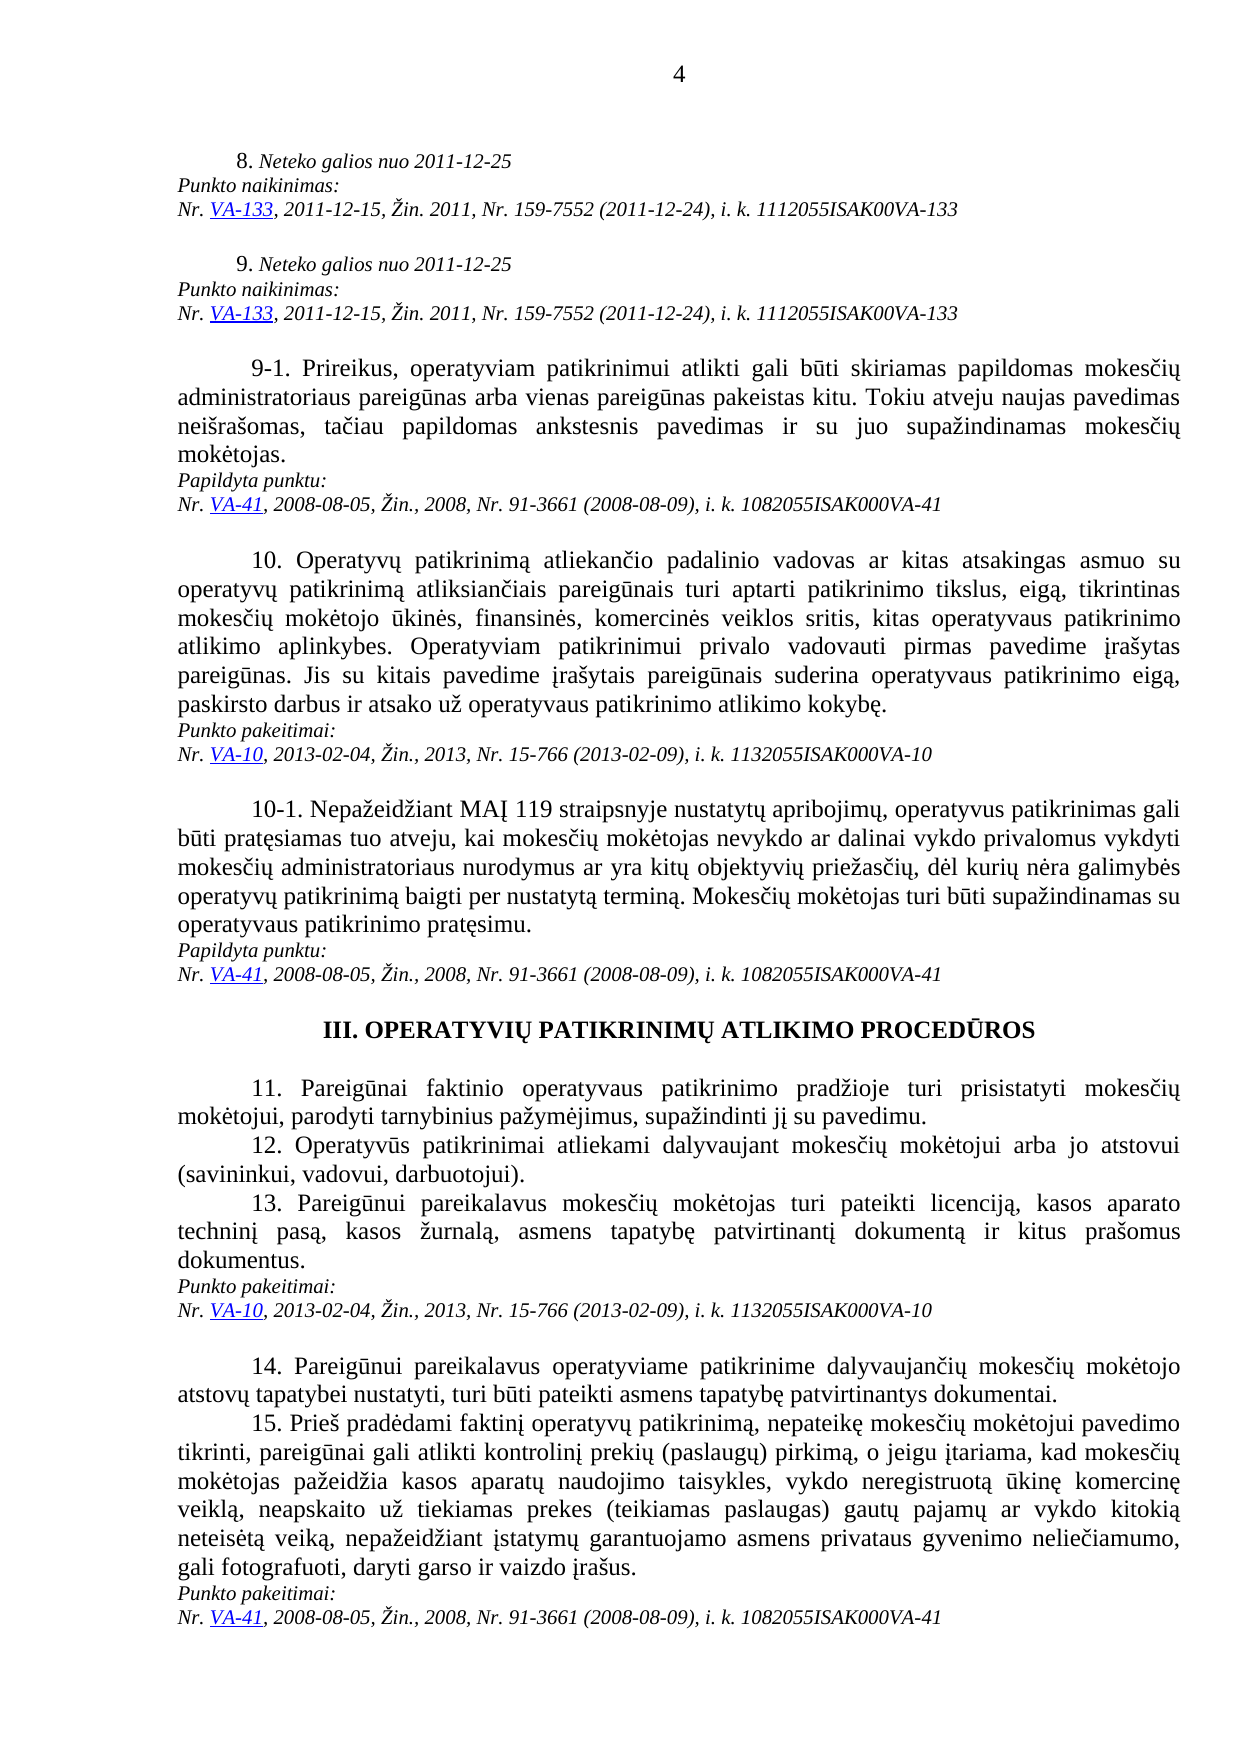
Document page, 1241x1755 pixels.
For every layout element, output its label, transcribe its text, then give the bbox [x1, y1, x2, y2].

text 11. Pareigūnai faktinio operatyvaus patikrinimo pradžioje turi prisistatyti mokesčių mokėtojui, parodyti tarnybinius pažymėjimus, supažindinti jį su pavedimu. [177, 1073, 1181, 1130]
text III. OPERATYVIŲ PATIKRINIMŲ ATLIKIMO PROCEDŪROS [177, 1015, 1181, 1044]
text Nr. VA-41, 2008-08-05, Žin., 2008, Nr. 91-3661 (2008-08-09), i. k. 1082055ISAK000VA-41 [177, 1605, 1181, 1629]
text 15. Prieš pradėdami faktinį operatyvų patikrinimą, nepateikę mokesčių mokėtojui pavedimo tikrinti, pareigūnai gali atlikti kontrolinį prekių (paslaugų) pirkimą, o jeigu įtariama, kad mokesčių mokėtojas pažeidžia kasos aparatų naudojimo taisykles, vykdo neregistruotą ūkinę komercinę veiklą, neapskaito už tiekiamas prekes (teikiamas paslaugas) gautų pajamų ar vykdo kitokią neteisėtą veiką, nepažeidžiant įstatymų garantuojamo asmens privataus gyvenimo neliečiamumo, gali fotografuoti, daryti garso ir vaizdo įrašus. [177, 1408, 1181, 1581]
text 13. Pareigūnui pareikalavus mokesčių mokėtojas turi pateikti licenciją, kasos aparato techninį pasą, kasos žurnalą, asmens tapatybę patvirtinantį dokumentą ir kitus prašomus dokumentus. [177, 1188, 1181, 1274]
text Nr. VA-133, 2011-12-15, Žin. 2011, Nr. 159-7552 (2011-12-24), i. k. 1112055ISAK00VA-133 [177, 197, 1181, 221]
text 10-1. Nepažeidžiant MAĮ 119 straipsnyje nustatytų apribojimų, operatyvus patikrinimas gali būti pratęsiamas tuo atveju, kai mokesčių mokėtojas nevykdo ar dalinai vykdo privalomus vykdyti mokesčių administratoriaus nurodymus ar yra kitų objektyvių priežasčių, dėl kurių nėra galimybės operatyvų patikrinimą baigti per nustatytą terminą. Mokesčių mokėtojas turi būti supažindinamas su operatyvaus patikrinimo pratęsimu. [177, 794, 1181, 938]
text 9. Neteko galios nuo 2011-12-25 [177, 250, 1181, 276]
text 14. Pareigūnui pareikalavus operatyviame patikrinime dalyvaujančių mokesčių mokėtojo atstovų tapatybei nustatyti, turi būti pateikti asmens tapatybę patvirtinantys dokumentai. [177, 1351, 1181, 1408]
text Punkto pakeitimai: [177, 718, 1181, 742]
text Punkto pakeitimai: [177, 1581, 1181, 1605]
text Papildyta punktu: [177, 938, 1181, 962]
text 8. Neteko galios nuo 2011-12-25 [177, 147, 1181, 173]
text Papildyta punktu: [177, 468, 1181, 492]
text Punkto pakeitimai: [177, 1274, 1181, 1298]
text Punkto naikinimas: [177, 276, 1181, 301]
text 9-1. Prireikus, operatyviam patikrinimui atlikti gali būti skiriamas papildomas mokesčių administratoriaus pareigūnas arba vienas pareigūnas pakeistas kitu. Tokiu atveju naujas pavedimas neišrašomas, tačiau papildomas ankstesnis pavedimas ir su juo supažindinamas mokesčių mokėtojas. [177, 353, 1181, 468]
text 12. Operatyvūs patikrinimai atliekami dalyvaujant mokesčių mokėtojui arba jo atstovui (savininkui, vadovui, darbuotojui). [177, 1130, 1181, 1188]
text 10. Operatyvų patikrinimą atliekančio padalinio vadovas ar kitas atsakingas asmuo su operatyvų patikrinimą atliksiančiais pareigūnais turi aptarti patikrinimo tikslus, eigą, tikrintinas mokesčių mokėtojo ūkinės, finansinės, komercinės veiklos sritis, kitas operatyvaus patikrinimo atlikimo aplinkybes. Operatyviam patikrinimui privalo vadovauti pirmas pavedime įrašytas pareigūnas. Jis su kitais pavedime įrašytais pareigūnais suderina operatyvaus patikrinimo eigą, paskirsto darbus ir atsako už operatyvaus patikrinimo atlikimo kokybę. [177, 545, 1181, 718]
text Nr. VA-10, 2013-02-04, Žin., 2013, Nr. 15-766 (2013-02-09), i. k. 1132055ISAK000VA-10 [177, 742, 1181, 766]
text Nr. VA-10, 2013-02-04, Žin., 2013, Nr. 15-766 (2013-02-09), i. k. 1132055ISAK000VA-10 [177, 1298, 1181, 1322]
text Nr. VA-133, 2011-12-15, Žin. 2011, Nr. 159-7552 (2011-12-24), i. k. 1112055ISAK00VA-133 [177, 301, 1181, 324]
text Nr. VA-41, 2008-08-05, Žin., 2008, Nr. 91-3661 (2008-08-09), i. k. 1082055ISAK000VA-41 [177, 962, 1181, 986]
text Nr. VA-41, 2008-08-05, Žin., 2008, Nr. 91-3661 (2008-08-09), i. k. 1082055ISAK000VA-41 [177, 492, 1181, 516]
text Punkto naikinimas: [177, 173, 1181, 197]
